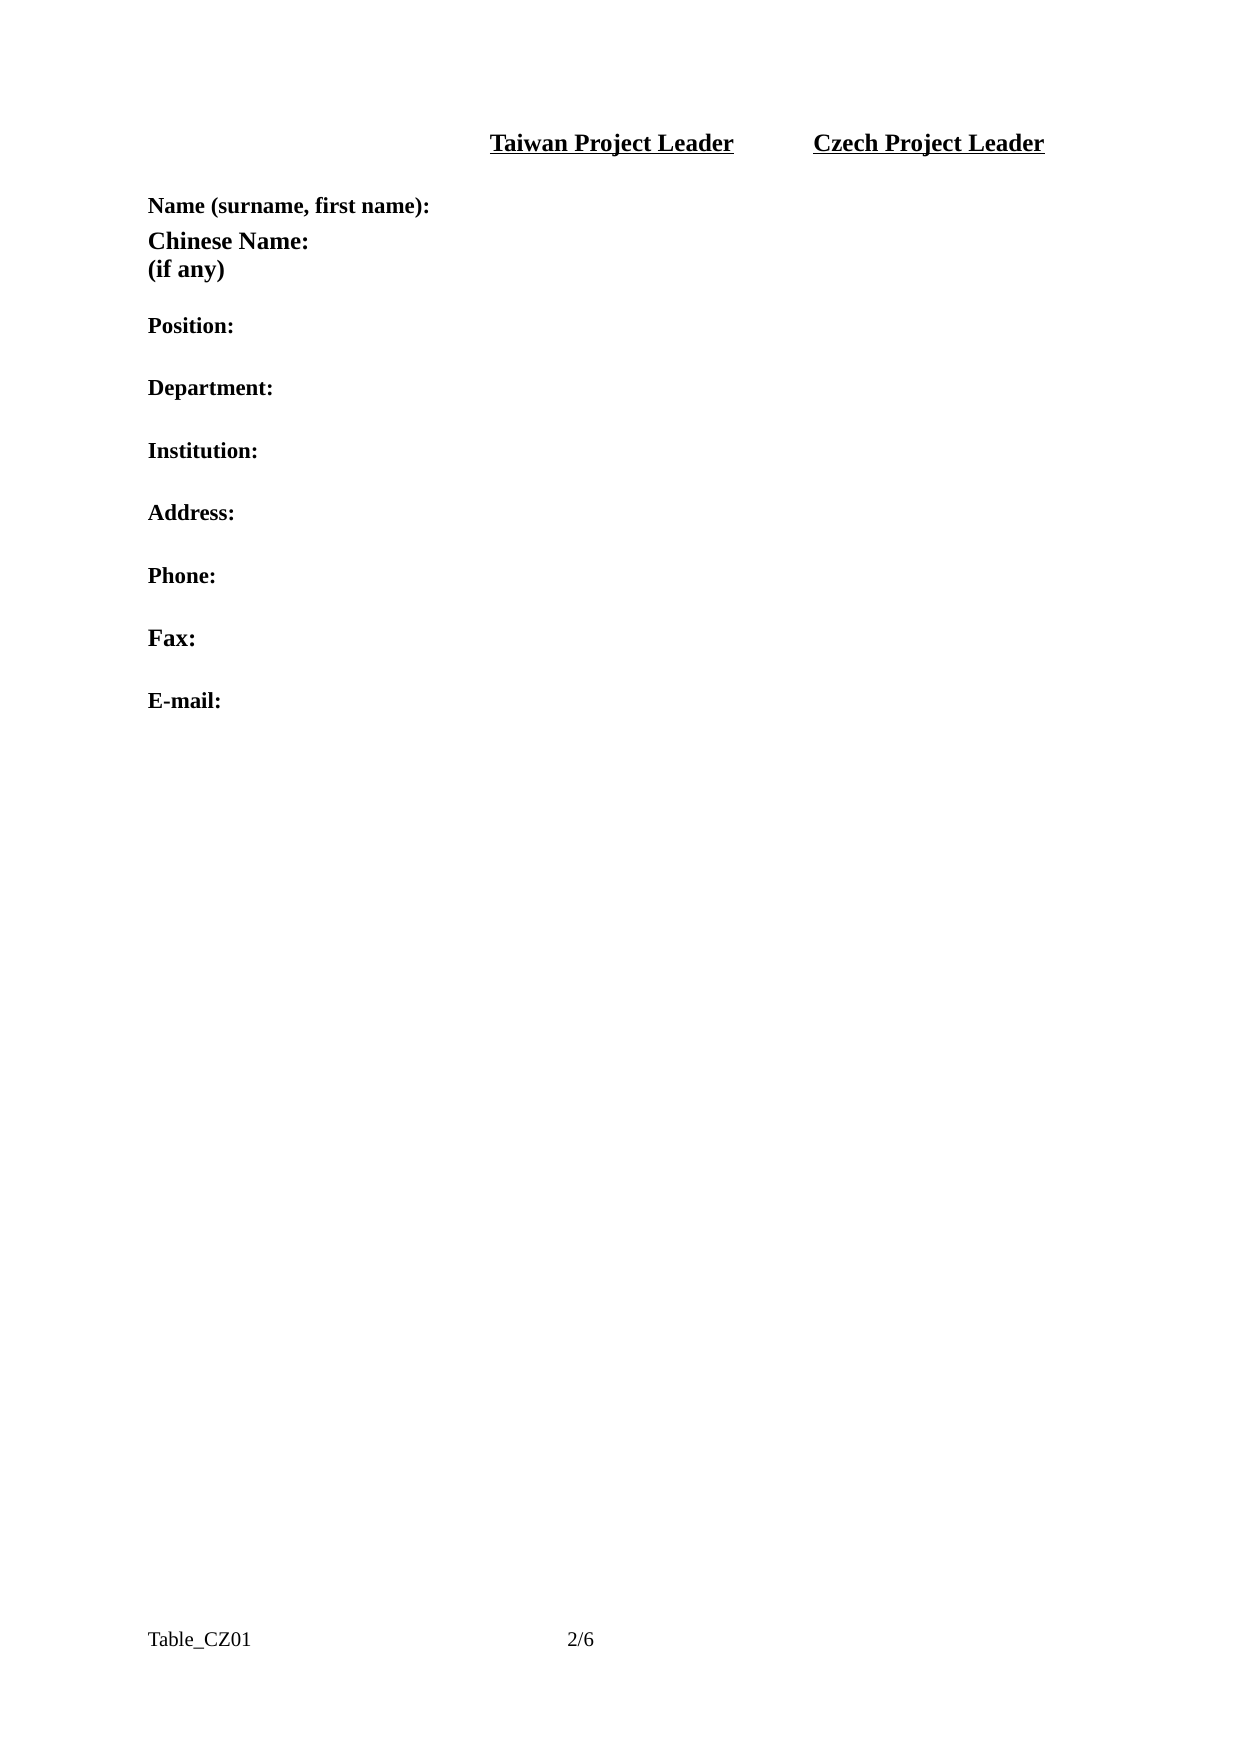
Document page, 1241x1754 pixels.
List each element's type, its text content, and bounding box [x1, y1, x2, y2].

table_cell [453, 163, 770, 226]
table_cell [453, 408, 770, 471]
table_cell Fax: [136, 596, 453, 658]
table_cell Address: [136, 471, 453, 533]
table_cell [453, 658, 770, 721]
table_cell [453, 283, 770, 346]
table_cell [453, 471, 770, 533]
table_cell [770, 471, 1087, 533]
table_cell Phone: [136, 533, 453, 596]
table_cell [770, 346, 1087, 408]
table_cell [453, 596, 770, 658]
table_header Taiwan Project Leader [453, 101, 770, 163]
table_cell [770, 283, 1087, 346]
table_cell [770, 408, 1087, 471]
table_cell [770, 596, 1087, 658]
table_cell [770, 533, 1087, 596]
table_cell Institution: [136, 408, 453, 471]
table_cell Position: [136, 283, 453, 346]
table_cell [770, 163, 1087, 226]
table_cell [770, 226, 1087, 283]
table_cell [453, 346, 770, 408]
table_header [136, 101, 453, 163]
table_cell Chinese Name: (if any) [136, 226, 453, 283]
table_cell [453, 533, 770, 596]
table_header Czech Project Leader [770, 101, 1087, 163]
table_cell [453, 226, 770, 283]
table_cell Department: [136, 346, 453, 408]
table_cell Name (surname, first name): [136, 163, 453, 226]
table_cell E-mail: [136, 658, 453, 721]
table_cell [770, 658, 1087, 721]
